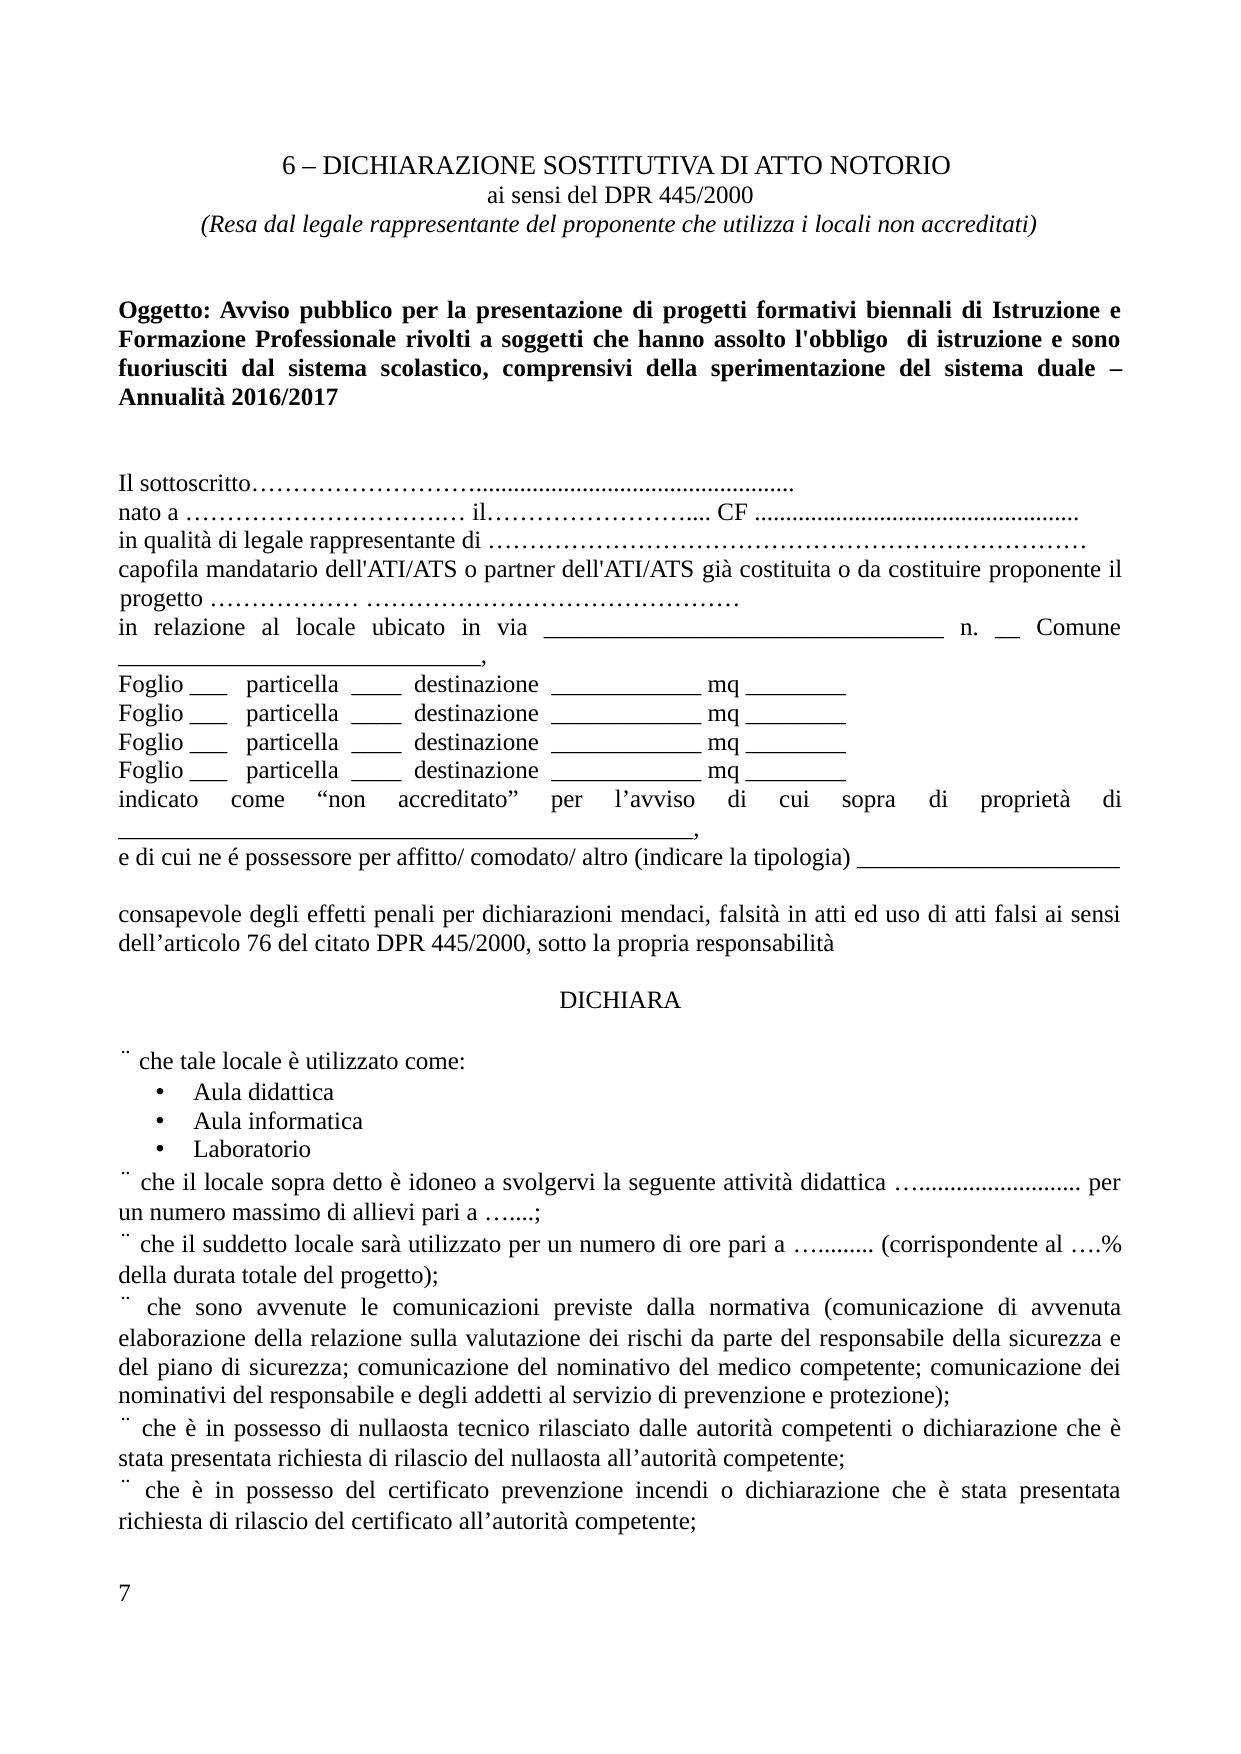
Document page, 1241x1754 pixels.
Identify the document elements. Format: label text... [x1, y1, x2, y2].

text e di cui ne é possessore per affitto/ comodato/ altro (indicare la tipologia) _____________________ [118, 842, 1122, 870]
text ¨ che sono avvenute le comunicazioni previste dalla normativa (comunicazione di avvenuta elaborazione della relazione sulla valutazione dei rischi da parte del responsabile della sicurezza e del piano di sicurezza; comunicazione del nominativo del medico competente; comunicazione dei nominativi del responsabile e degli addetti al servizio di prevenzione e protezione); [118, 1289, 1122, 1409]
list Aula didattica [156, 1077, 1122, 1106]
text ¨ che è in possesso di nullaosta tecnico rilasciato dalle autorità competenti o dichiarazione che è stata presentata richiesta di rilascio del nullaosta all’autorità competente; [118, 1409, 1122, 1472]
text Il sottoscritto………………………................................................... [118, 468, 1122, 497]
text in relazione al locale ubicato in via ________________________________ n. __ Comune _____________________________, [118, 612, 1122, 669]
text Foglio ___ particella ____ destinazione ____________ mq ________ [118, 755, 1122, 784]
text Foglio ___ particella ____ destinazione ____________ mq ________ [118, 669, 1122, 698]
text ¨ che il suddetto locale sarà utilizzato per un numero di ore pari a …......... (corrispondente al ….% della durata totale del progetto); [118, 1226, 1122, 1289]
text Foglio ___ particella ____ destinazione ____________ mq ________ [118, 727, 1122, 755]
text ¨ che tale locale è utilizzato come: [118, 1043, 1122, 1077]
text ai sensi del DPR 445/2000 [118, 180, 1122, 209]
text DICHIARA [118, 985, 1122, 1014]
text indicato come “non accreditato” per l’avviso di cui sopra di proprietà di ______________________________________________, [118, 784, 1122, 842]
text ¨ che è in possesso del certificato prevenzione incendi o dichiarazione che è stata presentata richiesta di rilascio del certificato all’autorità competente; [118, 1472, 1122, 1535]
list Aula informatica [156, 1106, 1122, 1134]
text in qualità di legale rappresentante di ……………………………………………………………… [118, 525, 1122, 554]
text nato a ………………………….… il…………………….... CF .................................................... [118, 497, 1122, 525]
text ¨ che il locale sopra detto è idoneo a svolgervi la seguente attività didattica ….......................... per un numero massimo di allievi pari a …....; [118, 1163, 1122, 1226]
text Foglio ___ particella ____ destinazione ____________ mq ________ [118, 698, 1122, 727]
text capofila mandatario dell'ATI/ATS o partner dell'ATI/ATS già costituita o da costituire proponente il progetto ……………… ……………………………………… [118, 554, 1122, 612]
text Oggetto: Avviso pubblico per la presentazione di progetti formativi biennali di Istruzione e Formazione Professionale rivolti a soggetti che hanno assolto l'obbligo di istruzione e sono fuoriusciti dal sistema scolastico, comprensivi della sperimentazione del sistema duale – Annualità 2016/2017 [118, 295, 1122, 410]
text (Resa dal legale rappresentante del proponente che utilizza i locali non accreditati) [118, 209, 1122, 238]
text consapevole degli effetti penali per dichiarazioni mendaci, falsità in atti ed uso di atti falsi ai sensi dell’articolo 76 del citato DPR 445/2000, sotto la propria responsabilità [118, 899, 1122, 957]
list Laboratorio [156, 1134, 1122, 1163]
text 6 – DICHIARAZIONE SOSTITUTIVA DI ATTO NOTORIO [118, 149, 1122, 180]
